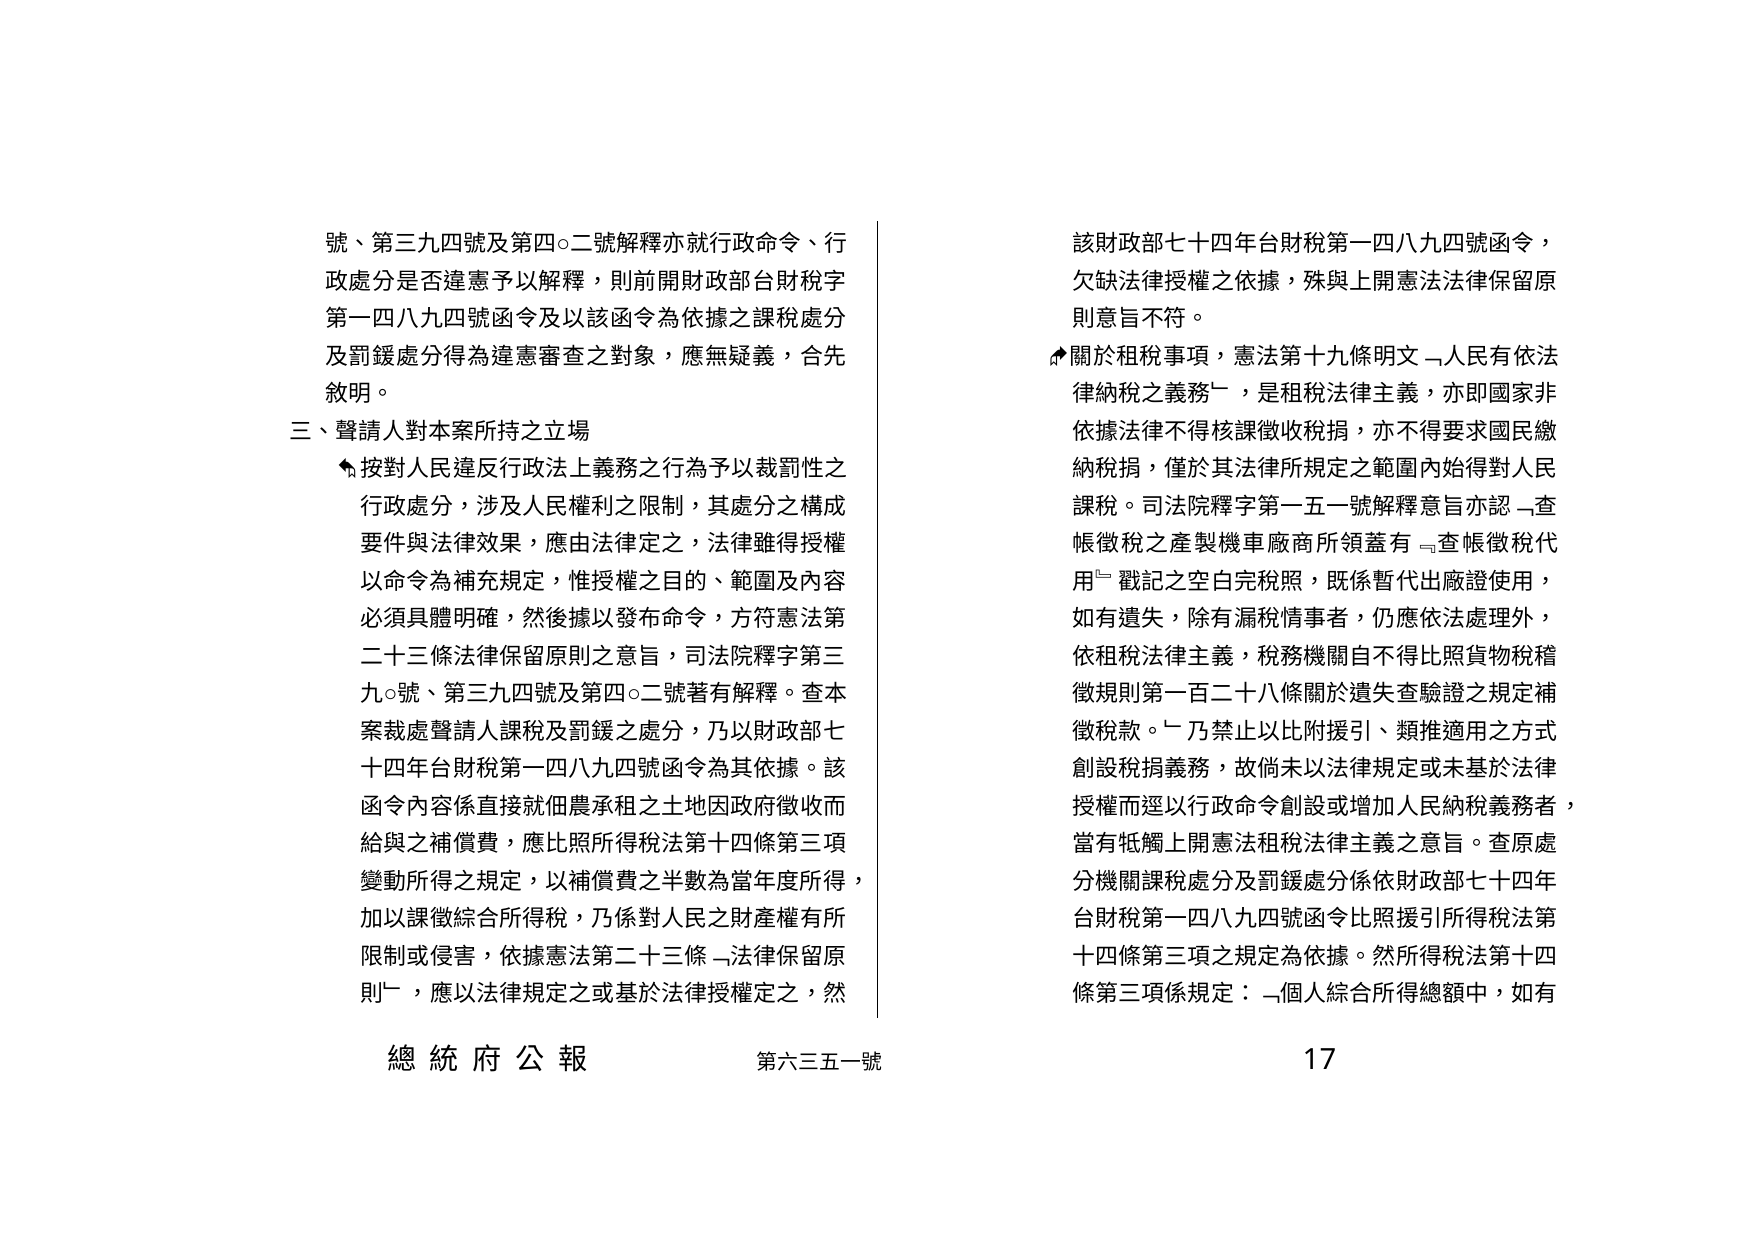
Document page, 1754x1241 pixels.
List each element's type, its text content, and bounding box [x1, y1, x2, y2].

text 按對人民違反行政法上義務之行為予以裁罰性之行政處分，涉及人民權利之限制，其處分之構成要件與法律效果，應由法律定之，法律雖得授權以命令為補充規定，惟授權之目的、範圍及內容必須具體明確，然後據以發布命令，方符憲法第二十三條法律保留原則之意旨，司法院釋字第三九○號、第三九四號及第四○二號著有解釋。查本案裁處聲請人課稅及罰鍰之處分，乃以財政部七十四年台財稅第一四八九四號函令為其依據。該函令內容係直接就佃農承租之土地因政府徵收而給與之補償費，應比照所得稅法第十四條第三項變動所得之規定，以補償費之半數為當年度所得，加以課徵綜合所得稅，乃係對人民之財產權有所限制或侵害，依據憲法第二十三條﹁法律保留原則﹂，應以法律規定之或基於法律授權定之，然該財政部七十四年台財稅第一四八九四號函令，欠缺法律授權之依據，殊與上開憲法法律保留原則意旨不符。 [1048, 222, 1559, 334]
text 按對人民違反行政法上義務之行為予以裁罰性之行政處分，涉及人民權利之限制，其處分之構成要件與法律效果，應由法律定之，法律雖得授權以命令為補充規定，惟授權之目的、範圍及內容必須具體明確，然後據以發布命令，方符憲法第二十三條法律保留原則之意旨，司法院釋字第三九○號、第三九四號及第四○二號著有解釋。查本案裁處聲請人課稅及罰鍰之處分，乃以財政部七十四年台財稅第一四八九四號函令為其依據。該函令內容係直接就佃農承租之土地因政府徵收而給與之補償費，應比照所得稅法第十四條第三項變動所得之規定，以補償費之半數為當年度所得，加以課徵綜合所得稅，乃係對人民之財產權有所限制或侵害，依據憲法第二十三條﹁法律保留原則﹂，應以法律規定之或基於法律授權定之，然該財政部七十四年台財稅第一四八九四號函令，欠缺法律授權之依據，殊與上開憲法法律保留原則意旨不符。 [337, 447, 847, 1009]
text 二、本件聲請人所主張者，係財政部七十四年四月二十三日台財稅字第一四八九四號行政命令有牴觸憲法之疑義。查上開財政部七十四年台財稅第一四八九四號函容乃就﹁佃農承租之土地，因政府徵收而終止租約……給予佃農之補償費，﹃應﹄比照地主收回土地適用所得稅法第十四條第三項變動所得之規定，以補償費之半數作為當年度所得﹂，係於法律以外規定有關人民權利義務之事項，其適用之對象為一般人民，直接對外發生效力，性質上屬於行政命令，與一般行政解釋殊異。再究其內容非就執行法律之細節性及技術性之事而言，係直接關涉人民權利義務事項，尚與職權命令有別；質言之，上開財政部函令性質為行政機關之法規命令。司法院釋字第三九○號、第三九四號及第四○二號解釋亦就行政命令、行政處分是否違憲予以解釋，則前開財政部台財稅字第一四八九四號函令及以該函令為依據之課稅處分及罰鍰處分得為違憲審查之對象，應無疑義，合先敘明。 [278, 222, 847, 409]
text 三、聲請人對本案所持之立場 [289, 409, 847, 447]
text 關於租稅事項，憲法第十九條明文﹁人民有依法律納稅之義務﹂，是租稅法律主義，亦即國家非依據法律不得核課徵收稅捐，亦不得要求國民繳納稅捐，僅於其法律所規定之範圍內始得對人民課稅。司法院釋字第一五一號解釋意旨亦認﹁查帳徵稅之產製機車廠商所領蓋有﹃查帳徵稅代用﹄戳記之空白完稅照，既係暫代出廠證使用，如有遺失，除有漏稅情事者，仍應依法處理外，依租稅法律主義，稅務機關自不得比照貨物稅稽徵規則第一百二十八條關於遺失查驗證之規定補徵稅款。﹂乃禁止以比附援引、類推適用之方式創設稅捐義務，故倘未以法律規定或未基於法律授權而逕以行政命令創設或增加人民納稅義務者，當有牴觸上開憲法租稅法律主義之意旨。查原處分機關課稅處分及罰鍰處分係依財政部七十四年台財稅第一四八九四號函令比照援引所得稅法第十四條第三項之規定為依據。然所得稅法第十四條第三項係規定：﹁個人綜合所得總額中，如有自力經營林業之所得……及因耕地出租人收回耕地，而依平均地權條例第七十七條規定，給予之補償等變動所得，得僅以半數作為當年度所得，其餘半數免稅。﹂乃屬列舉規定。而平均地權條例第七十七條規定者，乃就﹁耕地出租人﹂依同條例第七十六條之規定以﹁收回自行建築﹂或﹁出售作為建築使用﹂為由，終止租約收回耕地時，對承租人應為如何補償之情形而為規定，並不及於因政府﹁徵收﹂佃農承租土地之情形。申言之，上開財政部七十四年台財稅第一四八九四號函規定：﹁佃農承租之土地，因政府徵收而終止租約，其依平均地權條例第十一條規定，由土地所有權人所得之補償地價扣除土地增值稅後餘額之三分之一給予佃農之補償費，應比照地主收回土地適用所得稅法第十四條第三項變動所得之規定，以補償費之半數作為當年度所得，其餘半數免稅﹂云云，依前開說明，佃農承租之土地，因政府徵收終止租約所發放之土地補償費既不在所得稅法第十四條第三項課稅規定之列，自無該課稅規定之適用，上開函釋顯係以行政命令以比附援引、類推適用之方式，增加、創設人民之稅捐義務，殊與上開憲法規定及大法官解釋揭示﹁租稅法律主義﹂意旨牴觸，顯然違憲。 [1048, 334, 1559, 1009]
